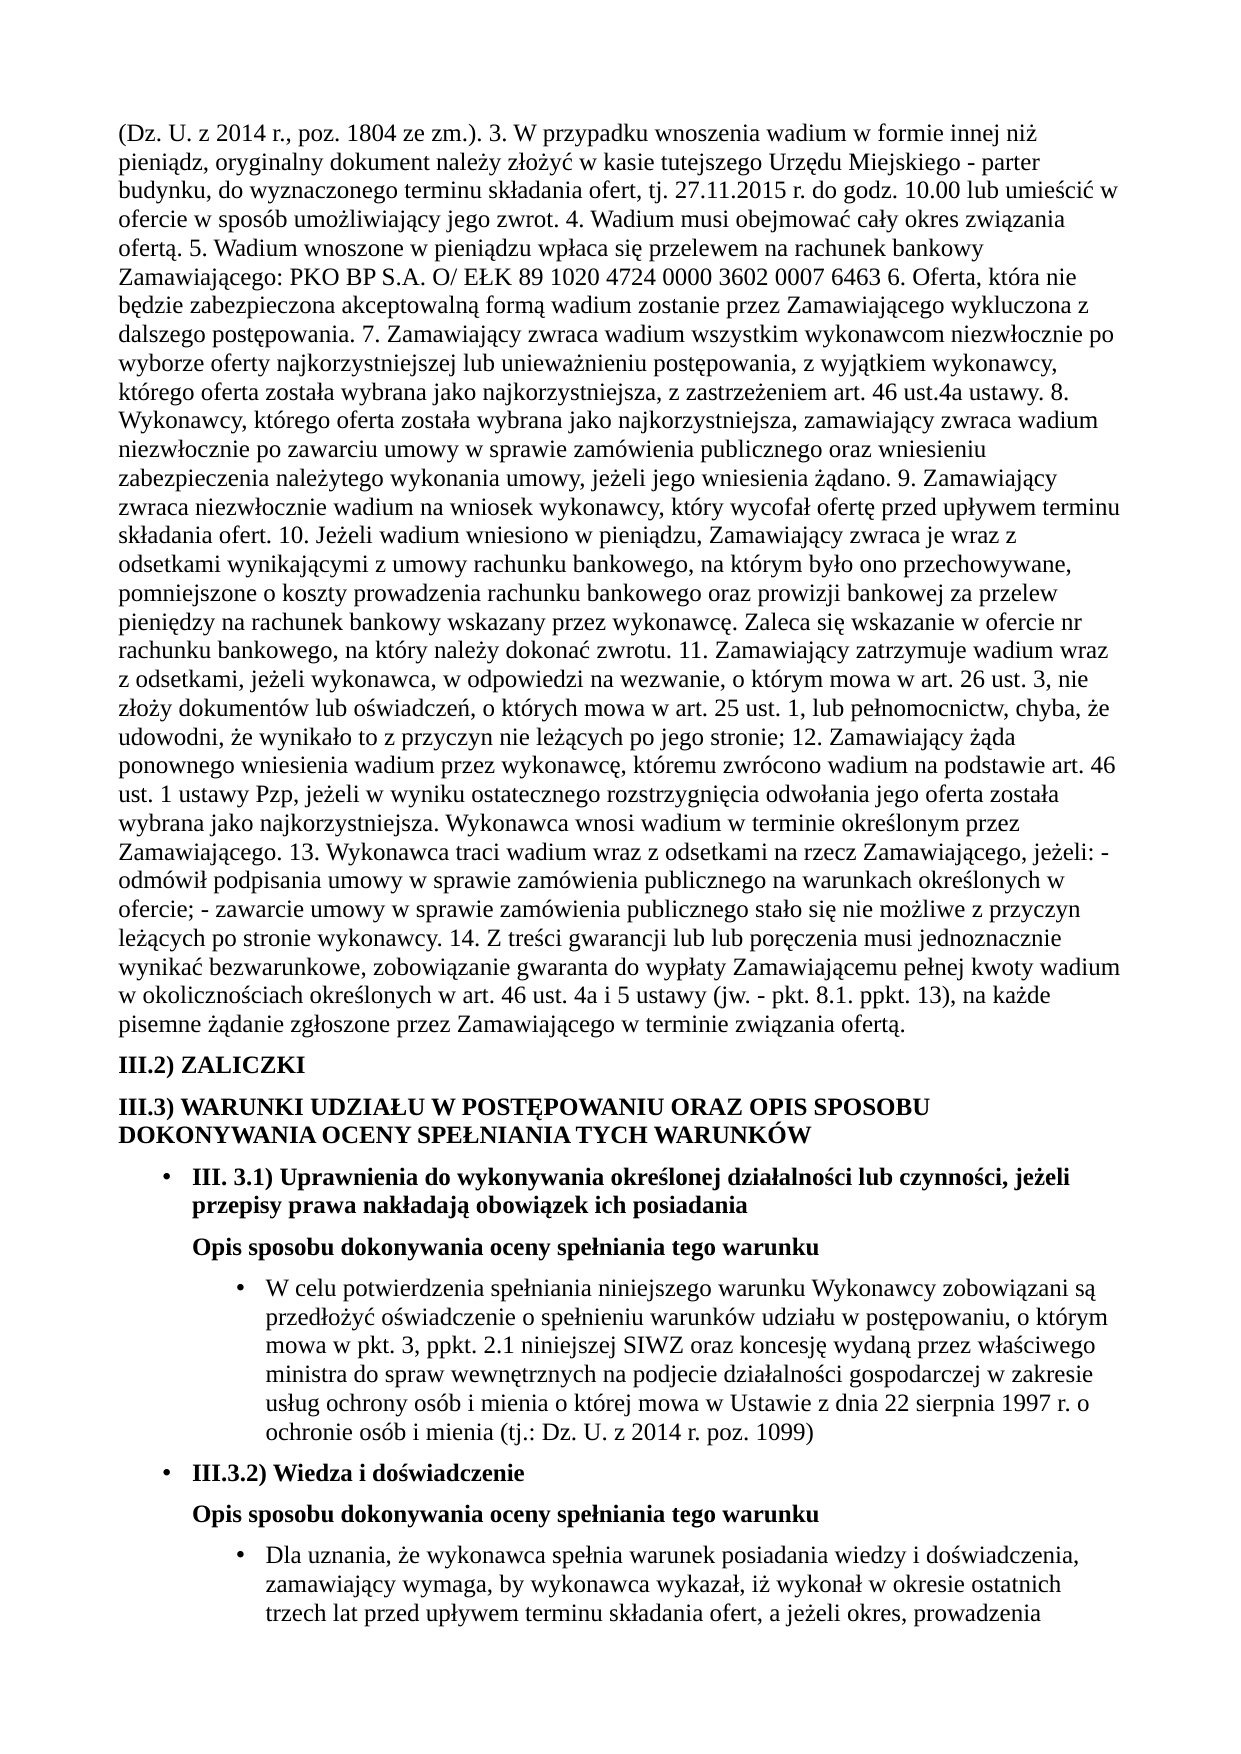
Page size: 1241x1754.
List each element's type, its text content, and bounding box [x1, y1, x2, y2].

list Opis sposobu dokonywania oceny spełniania tego warunku [162, 1499, 1122, 1528]
list W celu potwierdzenia spełniania niniejszego warunku Wykonawcy zobowiązani są przedłożyć oświadczenie o spełnieniu warunków udziału w postępowaniu, o którym mowa w pkt. 3, ppkt. 2.1 niniejszej SIWZ oraz koncesję wydaną przez właściwego ministra do spraw wewnętrznych na podjecie działalności gospodarczej w zakresie usług ochrony osób i mienia o której mowa w Ustawie z dnia 22 sierpnia 1997 r. o ochronie osób i mienia (tj.: Dz. U. z 2014 r. poz. 1099) [236, 1273, 1122, 1446]
list III.3.2) Wiedza i doświadczenie [162, 1458, 1122, 1487]
list Dla uznania, że wykonawca spełnia warunek posiadania wiedzy i doświadczenia, zamawiający wymaga, by wykonawca wykazał, iż wykonał w okresie ostatnich trzech lat przed upływem terminu składania ofert, a jeżeli okres, prowadzenia [236, 1541, 1122, 1627]
list III. 3.1) Uprawnienia do wykonywania określonej działalności lub czynności, jeżeli przepisy prawa nakładają obowiązek ich posiadania [162, 1162, 1122, 1219]
list Opis sposobu dokonywania oceny spełniania tego warunku [162, 1232, 1122, 1261]
text III.3) WARUNKI UDZIAŁU W POSTĘPOWANIU ORAZ OPIS SPOSOBU DOKONYWANIA OCENY SPEŁNIANIA TYCH WARUNKÓW [118, 1092, 1122, 1149]
text (Dz. U. z 2014 r., poz. 1804 ze zm.). 3. W przypadku wnoszenia wadium w formie innej niż pieniądz, oryginalny dokument należy złożyć w kasie tutejszego Urzędu Miejskiego - parter budynku, do wyznaczonego terminu składania ofert, tj. 27.11.2015 r. do godz. 10.00 lub umieścić w ofercie w sposób umożliwiający jego zwrot. 4. Wadium musi obejmować cały okres związania ofertą. 5. Wadium wnoszone w pieniądzu wpłaca się przelewem na rachunek bankowy Zamawiającego: PKO BP S.A. O/ EŁK 89 1020 4724 0000 3602 0007 6463 6. Oferta, która nie będzie zabezpieczona akceptowalną formą wadium zostanie przez Zamawiającego wykluczona z dalszego postępowania. 7. Zamawiający zwraca wadium wszystkim wykonawcom niezwłocznie po wyborze oferty najkorzystniejszej lub unieważnieniu postępowania, z wyjątkiem wykonawcy, którego oferta została wybrana jako najkorzystniejsza, z zastrzeżeniem art. 46 ust.4a ustawy. 8. Wykonawcy, którego oferta została wybrana jako najkorzystniejsza, zamawiający zwraca wadium niezwłocznie po zawarciu umowy w sprawie zamówienia publicznego oraz wniesieniu zabezpieczenia należytego wykonania umowy, jeżeli jego wniesienia żądano. 9. Zamawiający zwraca niezwłocznie wadium na wniosek wykonawcy, który wycofał ofertę przed upływem terminu składania ofert. 10. Jeżeli wadium wniesiono w pieniądzu, Zamawiający zwraca je wraz z odsetkami wynikającymi z umowy rachunku bankowego, na którym było ono przechowywane, pomniejszone o koszty prowadzenia rachunku bankowego oraz prowizji bankowej za przelew pieniędzy na rachunek bankowy wskazany przez wykonawcę. Zaleca się wskazanie w ofercie nr rachunku bankowego, na który należy dokonać zwrotu. 11. Zamawiający zatrzymuje wadium wraz z odsetkami, jeżeli wykonawca, w odpowiedzi na wezwanie, o którym mowa w art. 26 ust. 3, nie złoży dokumentów lub oświadczeń, o których mowa w art. 25 ust. 1, lub pełnomocnictw, chyba, że udowodni, że wynikało to z przyczyn nie leżących po jego stronie; 12. Zamawiający żąda ponownego wniesienia wadium przez wykonawcę, któremu zwrócono wadium na podstawie art. 46 ust. 1 ustawy Pzp, jeżeli w wyniku ostatecznego rozstrzygnięcia odwołania jego oferta została wybrana jako najkorzystniejsza. Wykonawca wnosi wadium w terminie określonym przez Zamawiającego. 13. Wykonawca traci wadium wraz z odsetkami na rzecz Zamawiającego, jeżeli: - odmówił podpisania umowy w sprawie zamówienia publicznego na warunkach określonych w ofercie; - zawarcie umowy w sprawie zamówienia publicznego stało się nie możliwe z przyczyn leżących po stronie wykonawcy. 14. Z treści gwarancji lub lub poręczenia musi jednoznacznie wynikać bezwarunkowe, zobowiązanie gwaranta do wypłaty Zamawiającemu pełnej kwoty wadium w okolicznościach określonych w art. 46 ust. 4a i 5 ustawy (jw. - pkt. 8.1. ppkt. 13), na każde pisemne żądanie zgłoszone przez Zamawiającego w terminie związania ofertą. [118, 118, 1122, 1038]
text III.2) ZALICZKI [118, 1051, 1122, 1079]
